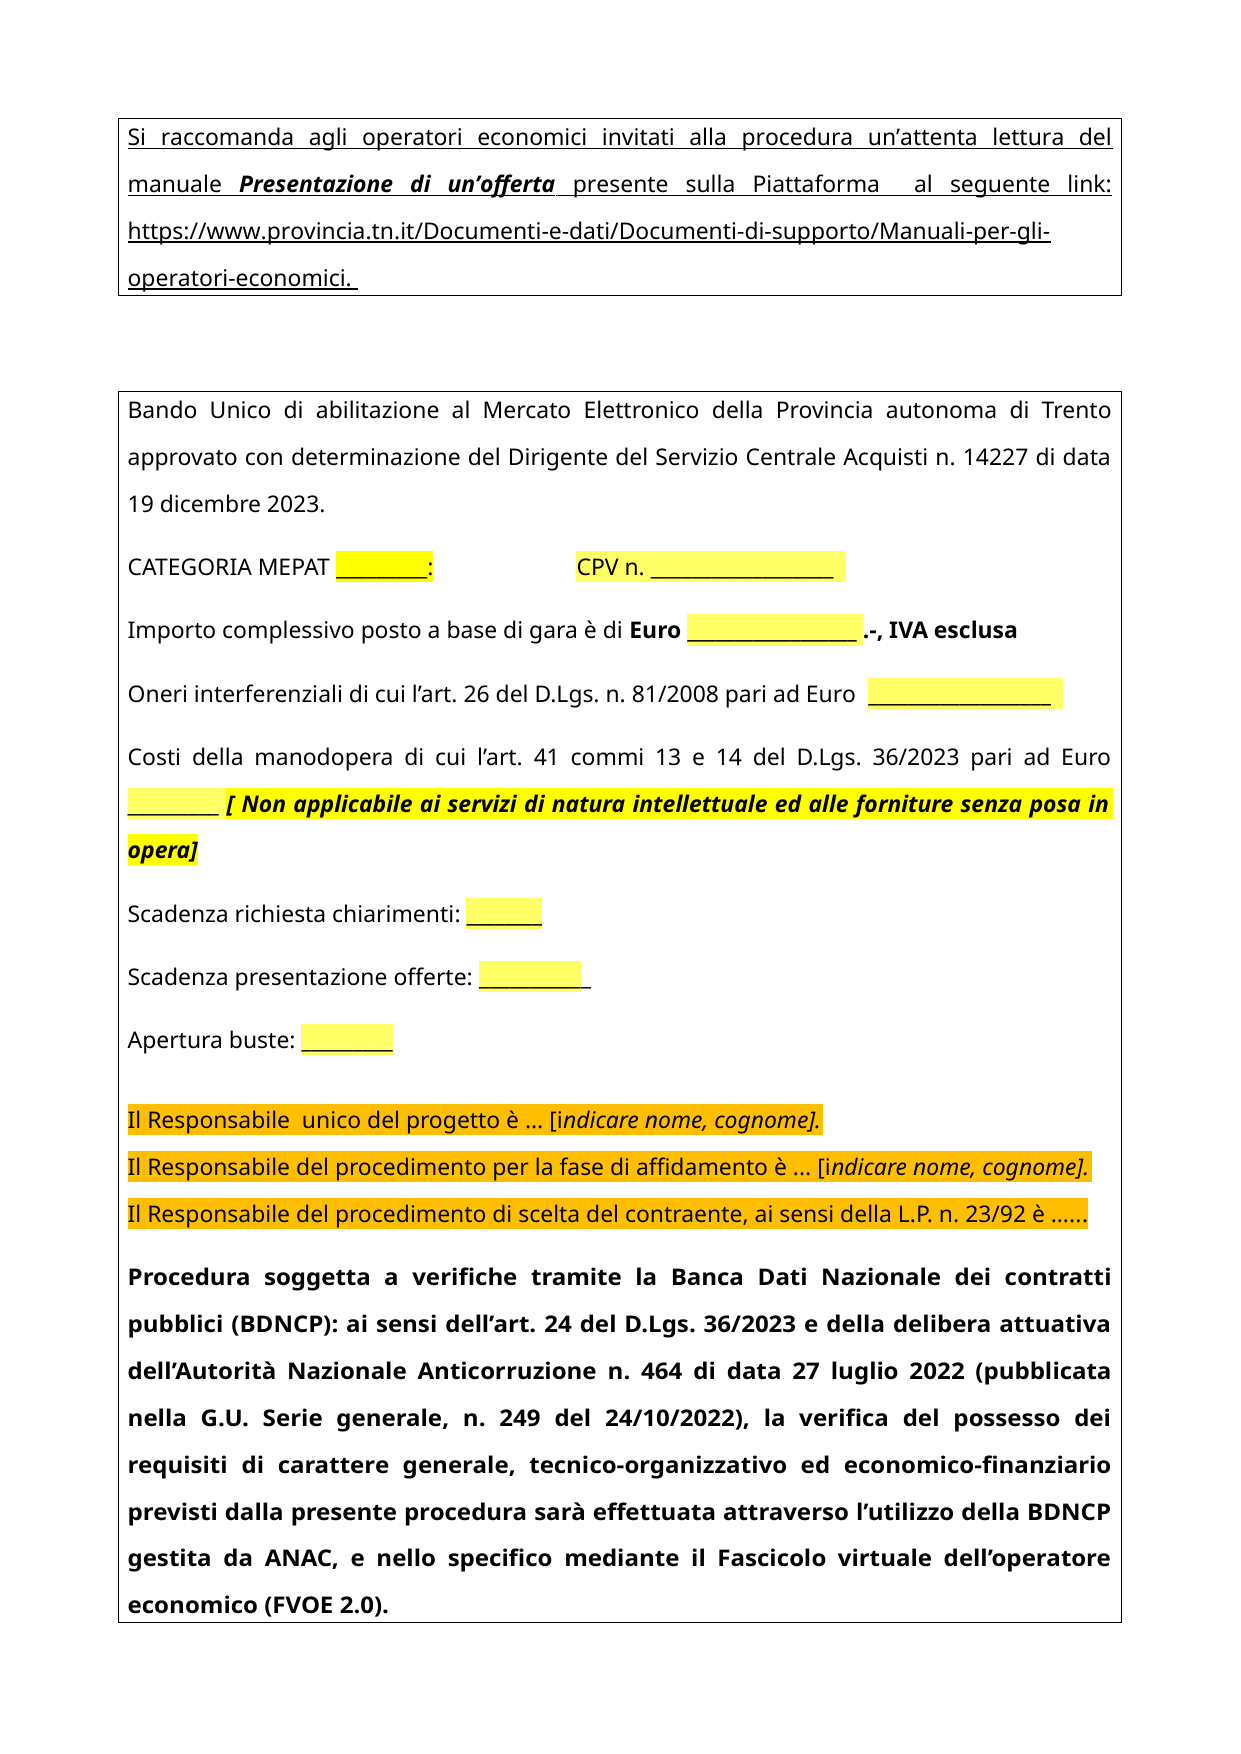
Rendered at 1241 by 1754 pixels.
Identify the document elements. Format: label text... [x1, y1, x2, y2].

text Il Responsabile unico del progetto è … [indicare nome, cognome]. [119, 1101, 1121, 1135]
text Si raccomanda agli operatori economici invitati alla procedura un’attenta lettura del manuale Presentazione di un’offerta presente sulla Piattaforma al seguente link: https://www.provincia.tn.it/Documenti-e-dati/Documenti-di-supporto/Manuali-per-gli-operatori-economici. [119, 119, 1121, 295]
text Bando Unico di abilitazione al Mercato Elettronico della Provincia autonoma di Trento approvato con determinazione del Dirigente del Servizio Centrale Acquisti n. 14227 di data 19 dicembre 2023. [119, 392, 1121, 519]
text Scadenza richiesta chiarimenti: ________ [119, 894, 1121, 929]
text CATEGORIA MEPAT _________: CPV n. __________________ [119, 548, 1121, 582]
text Scadenza presentazione offerte: ___________ [119, 957, 1121, 992]
text Apertura buste: _________ [119, 1021, 1121, 1055]
text Importo complessivo posto a base di gara è di Euro __________________ .-, IVA esclusa [119, 611, 1121, 646]
text Il Responsabile del procedimento di scelta del contraente, ai sensi della L.P. n. 23/92 è …... [119, 1195, 1121, 1229]
text Procedura soggetta a verifiche tramite la Banca Dati Nazionale dei contratti pubblici (BDNCP): ai sensi dell’art. 24 del D.Lgs. 36/2023 e della delibera attuativa dell’Autorità Nazionale Anticorruzione n. 464 di data 27 luglio 2022 (pubblicata nella G.U. Serie generale, n. 249 del 24/10/2022), la verifica del possesso dei requisiti di carattere generale, tecnico-organizzativo ed economico-finanziario previsti dalla presente procedura sarà effettuata attraverso l’utilizzo della BDNCP gestita da ANAC, e nello specifico mediante il Fascicolo virtuale dell’operatore economico (FVOE 2.0). [119, 1258, 1121, 1622]
text Costi della manodopera di cui l’art. 41 commi 13 e 14 del D.Lgs. 36/2023 pari ad Euro _________ [ Non applicabile ai servizi di natura intellettuale ed alle forniture senza posa in opera] [119, 737, 1121, 866]
text Oneri interferenziali di cui l’art. 26 del D.Lgs. n. 81/2008 pari ad Euro __________________ [119, 674, 1121, 709]
text Il Responsabile del procedimento per la fase di affidamento è ... [indicare nome, cognome]. [119, 1148, 1121, 1182]
